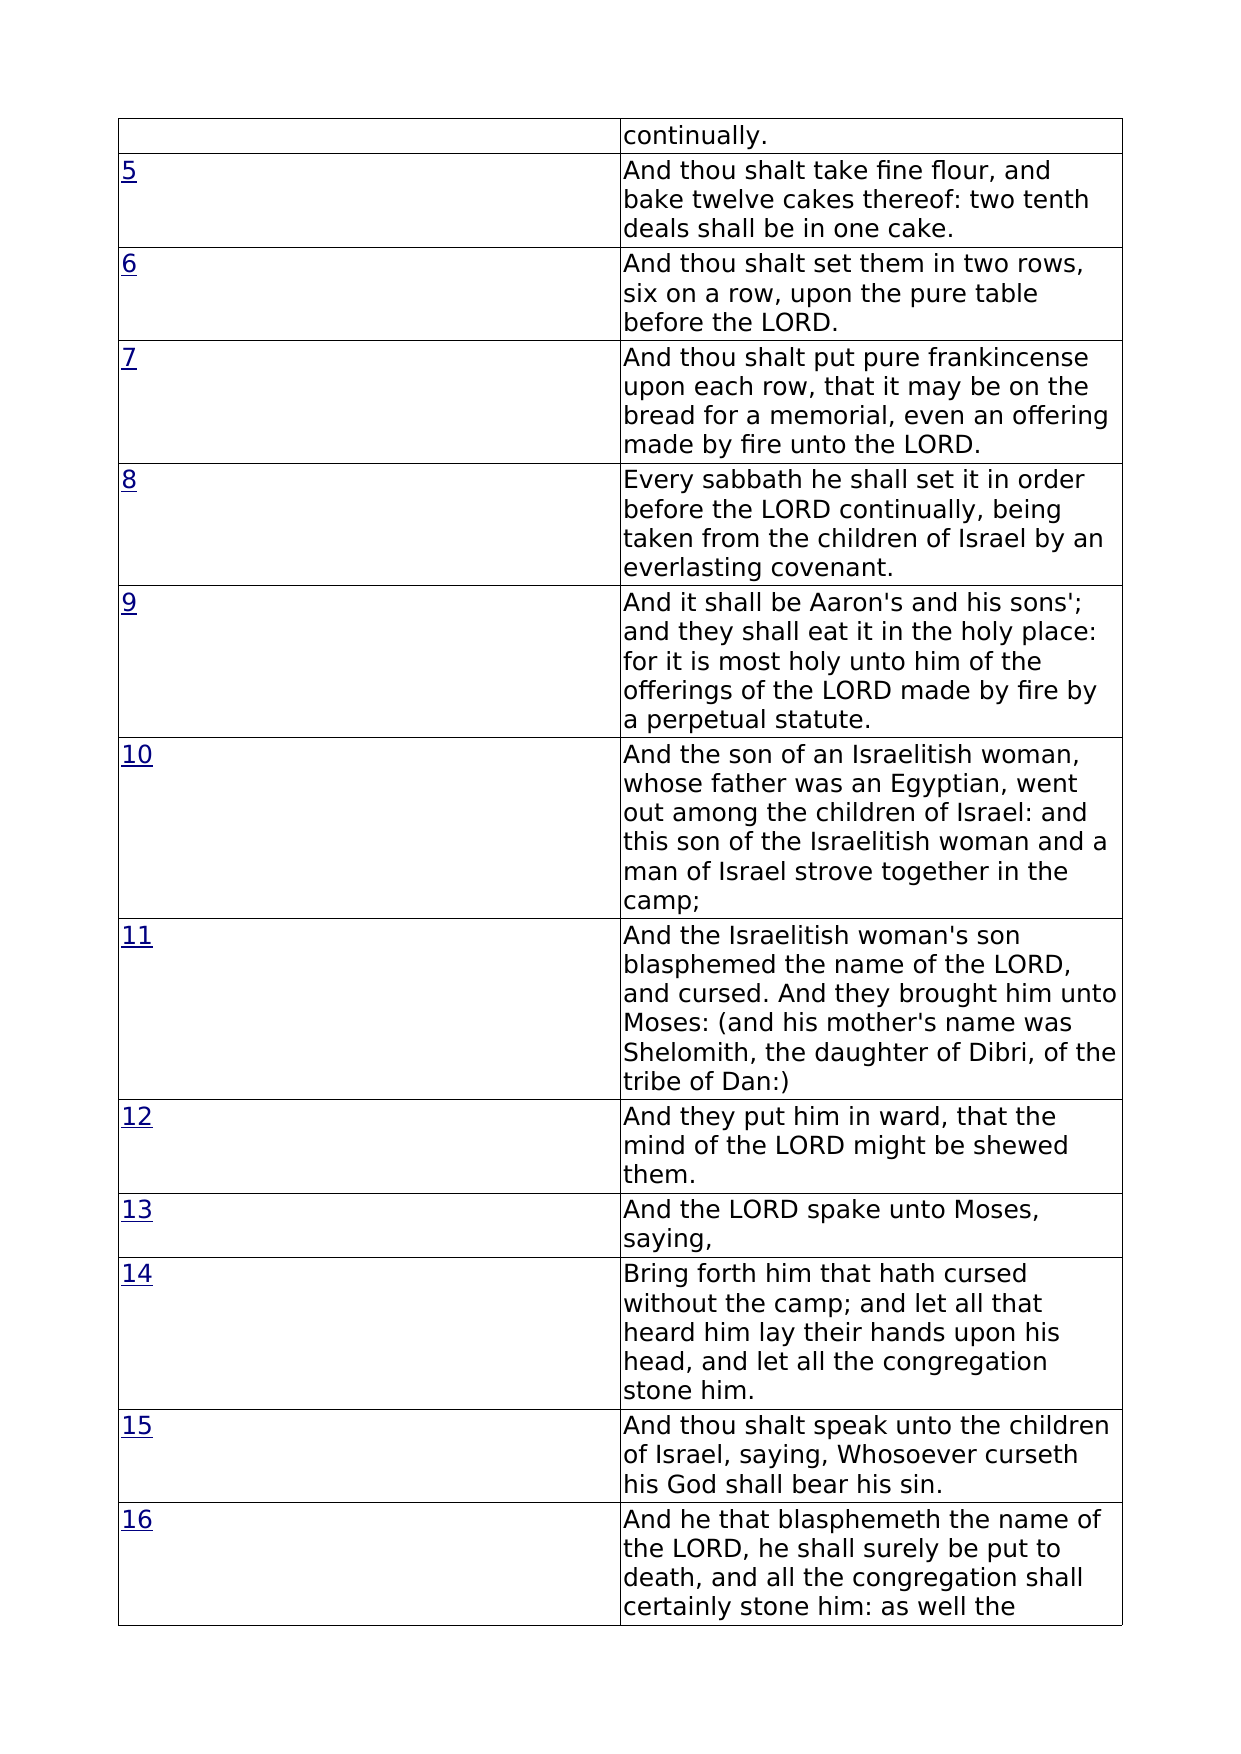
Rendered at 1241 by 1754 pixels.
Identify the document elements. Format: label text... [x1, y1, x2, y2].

table_cell And it shall be Aaron's and his sons'; and they shall eat it in the holy place: for it is most holy unto him of the offerings of the LORD made by fire by a perpetual statute. [621, 586, 1122, 737]
table_cell 10 [119, 738, 620, 918]
table_cell 14 [119, 1258, 620, 1408]
table_cell And thou shalt take fine flour, and bake twelve cakes thereof: two tenth deals shall be in one cake. [621, 154, 1122, 247]
table_cell And the LORD spake unto Moses, saying, [621, 1194, 1122, 1257]
table_cell 11 [119, 919, 620, 1099]
table_cell [119, 119, 620, 153]
table_cell 5 [119, 154, 620, 247]
table_cell And they put him in ward, that the mind of the LORD might be shewed them. [621, 1100, 1122, 1192]
table_cell 15 [119, 1410, 620, 1502]
table_cell 9 [119, 586, 620, 737]
table_cell And thou shalt set them in two rows, six on a row, upon the pure table before the LORD. [621, 248, 1122, 340]
table_cell continually. [621, 119, 1122, 153]
table_cell And thou shalt put pure frankincense upon each row, that it may be on the bread for a memorial, even an offering made by fire unto the LORD. [621, 341, 1122, 463]
table_cell And thou shalt speak unto the children of Israel, saying, Whosoever curseth his God shall bear his sin. [621, 1410, 1122, 1502]
table_cell 13 [119, 1194, 620, 1257]
table_cell Bring forth him that hath cursed without the camp; and let all that heard him lay their hands upon his head, and let all the congregation stone him. [621, 1258, 1122, 1408]
table_cell 8 [119, 464, 620, 585]
table_cell 6 [119, 248, 620, 340]
table_cell And he that blasphemeth the name of the LORD, he shall surely be put to death, and all the congregation shall certainly stone him: as well the [621, 1503, 1122, 1624]
table_cell And the son of an Israelitish woman, whose father was an Egyptian, went out among the children of Israel: and this son of the Israelitish woman and a man of Israel strove together in the camp; [621, 738, 1122, 918]
table_cell 7 [119, 341, 620, 463]
table_cell 12 [119, 1100, 620, 1192]
table_cell And the Israelitish woman's son blasphemed the name of the LORD, and cursed. And they brought him unto Moses: (and his mother's name was Shelomith, the daughter of Dibri, of the tribe of Dan:) [621, 919, 1122, 1099]
table_cell Every sabbath he shall set it in order before the LORD continually, being taken from the children of Israel by an everlasting covenant. [621, 464, 1122, 585]
table_cell 16 [119, 1503, 620, 1624]
